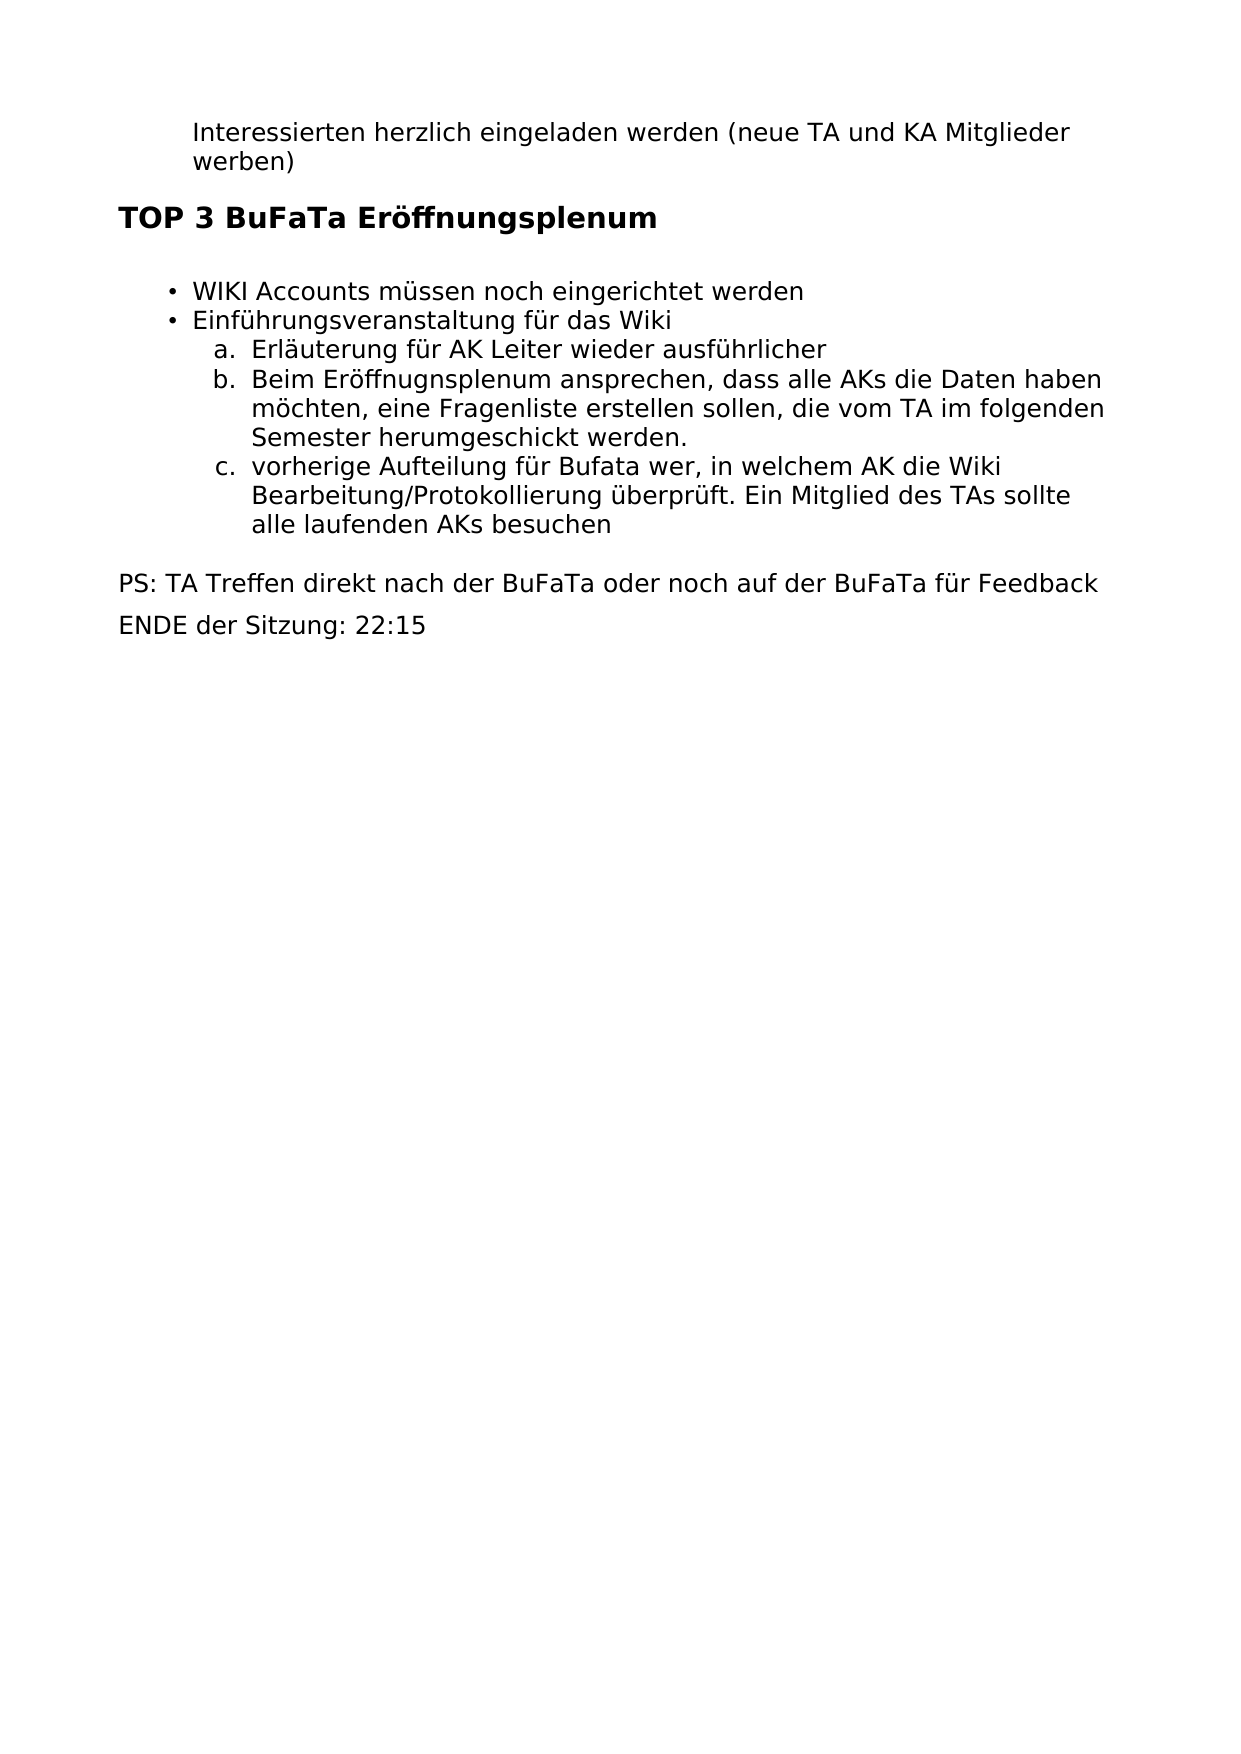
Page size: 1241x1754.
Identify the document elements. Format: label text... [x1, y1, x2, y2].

text PS: TA Treffen direkt nach der BuFaTa oder noch auf der BuFaTa für Feedback [118, 569, 1122, 598]
list Interessierten herzlich eingeladen werden (neue TA und KA Mitglieder werben) [177, 118, 1122, 176]
list Einführungsveranstaltung für das Wiki [177, 307, 1122, 336]
list WIKI Accounts müssen noch eingerichtet werden [177, 277, 1122, 307]
list Beim Eröffnugnsplenum ansprechen, dass alle AKs die Daten haben möchten, eine Fragenliste erstellen sollen, die vom TA im folgenden Semester herumgeschickt werden. [236, 365, 1122, 452]
list Erläuterung für AK Leiter wieder ausführlicher [236, 336, 1122, 365]
subtitle TOP 3 BuFaTa Eröffnungsplenum [118, 201, 1122, 235]
text ENDE der Sitzung: 22:15 [118, 611, 1122, 640]
list vorherige Aufteilung für Bufata wer, in welchem AK die Wiki Bearbeitung/Protokollierung überprüft. Ein Mitglied des TAs sollte alle laufenden AKs besuchen [236, 452, 1122, 540]
